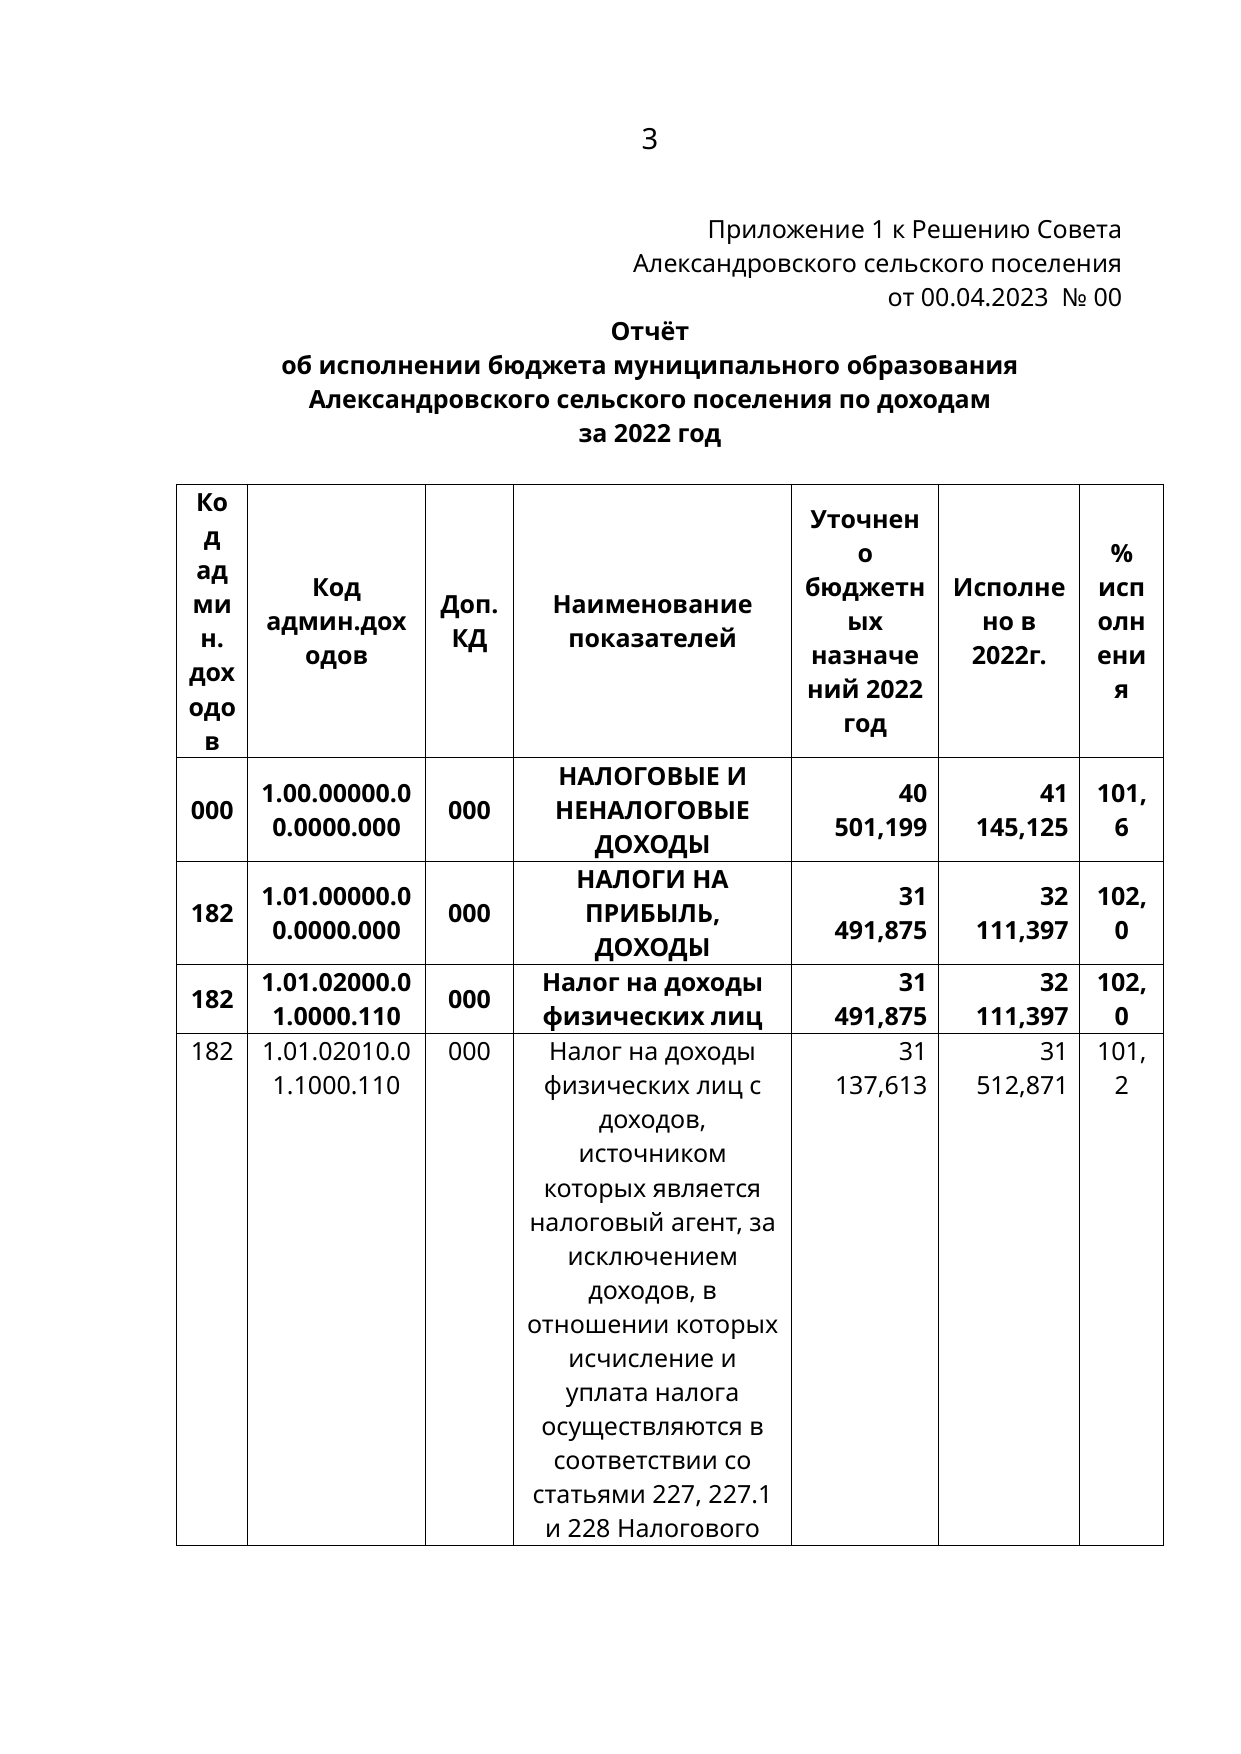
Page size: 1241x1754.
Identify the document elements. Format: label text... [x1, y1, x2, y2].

table_cell 31 512,871 [939, 1034, 1079, 1545]
text Приложение 1 к Решению Совета [177, 211, 1122, 245]
table_header Код админ.доходов [248, 485, 425, 757]
table_header Уточнено бюджетных назначений 2022 год [792, 485, 938, 757]
table_cell Налог на доходы физических лиц [514, 965, 791, 1033]
table_cell 000 [177, 758, 247, 861]
table_cell 1.01.00000.00.0000.000 [248, 862, 425, 964]
text за 2022 год [177, 416, 1122, 450]
table_cell 1.00.00000.00.0000.000 [248, 758, 425, 861]
table_cell 31 137,613 [792, 1034, 938, 1545]
table_cell 40 501,199 [792, 758, 938, 861]
table_header Наименование показателей [514, 485, 791, 757]
table_cell 000 [426, 862, 513, 964]
table_cell 000 [426, 758, 513, 861]
text Александровского сельского поселения [215, 245, 1122, 279]
text от 00.04.2023 № 00 [215, 279, 1122, 313]
table_cell 182 [177, 965, 247, 1033]
table_cell 32 111,397 [939, 862, 1079, 964]
table_header Доп. КД [426, 485, 513, 757]
table_cell НАЛОГОВЫЕ И НЕНАЛОГОВЫЕ ДОХОДЫ [514, 758, 791, 861]
table_cell 101,6 [1080, 758, 1163, 861]
table_header Код админ. доходов [177, 485, 247, 757]
table_cell 31 491,875 [792, 965, 938, 1033]
text Отчёт [177, 313, 1122, 347]
table_cell 000 [426, 1034, 513, 1545]
table_cell 31 491,875 [792, 862, 938, 964]
table_cell 32 111,397 [939, 965, 1079, 1033]
table_cell 000 [426, 965, 513, 1033]
table_cell 1.01.02010.01.1000.110 [248, 1034, 425, 1545]
table_cell 102,0 [1080, 965, 1163, 1033]
table_cell 102,0 [1080, 862, 1163, 964]
table_cell 41 145,125 [939, 758, 1079, 861]
table_header Исполнено в 2022г. [939, 485, 1079, 757]
text об исполнении бюджета муниципального образования Александровского сельского поселения по доходам [177, 347, 1122, 416]
table_header % исполнения [1080, 485, 1163, 757]
table_cell 1.01.02000.01.0000.110 [248, 965, 425, 1033]
table_cell НАЛОГИ НА ПРИБЫЛЬ, ДОХОДЫ [514, 862, 791, 964]
table_cell 182 [177, 1034, 247, 1545]
table_cell Налог на доходы физических лиц с доходов, источником которых является налоговый агент, за исключением доходов, в отношении которых исчисление и уплата налога осуществляются в соответствии со статьями 227, 227.1 и 228 Налогового [514, 1034, 791, 1545]
table_cell 101,2 [1080, 1034, 1163, 1545]
table_cell 182 [177, 862, 247, 964]
